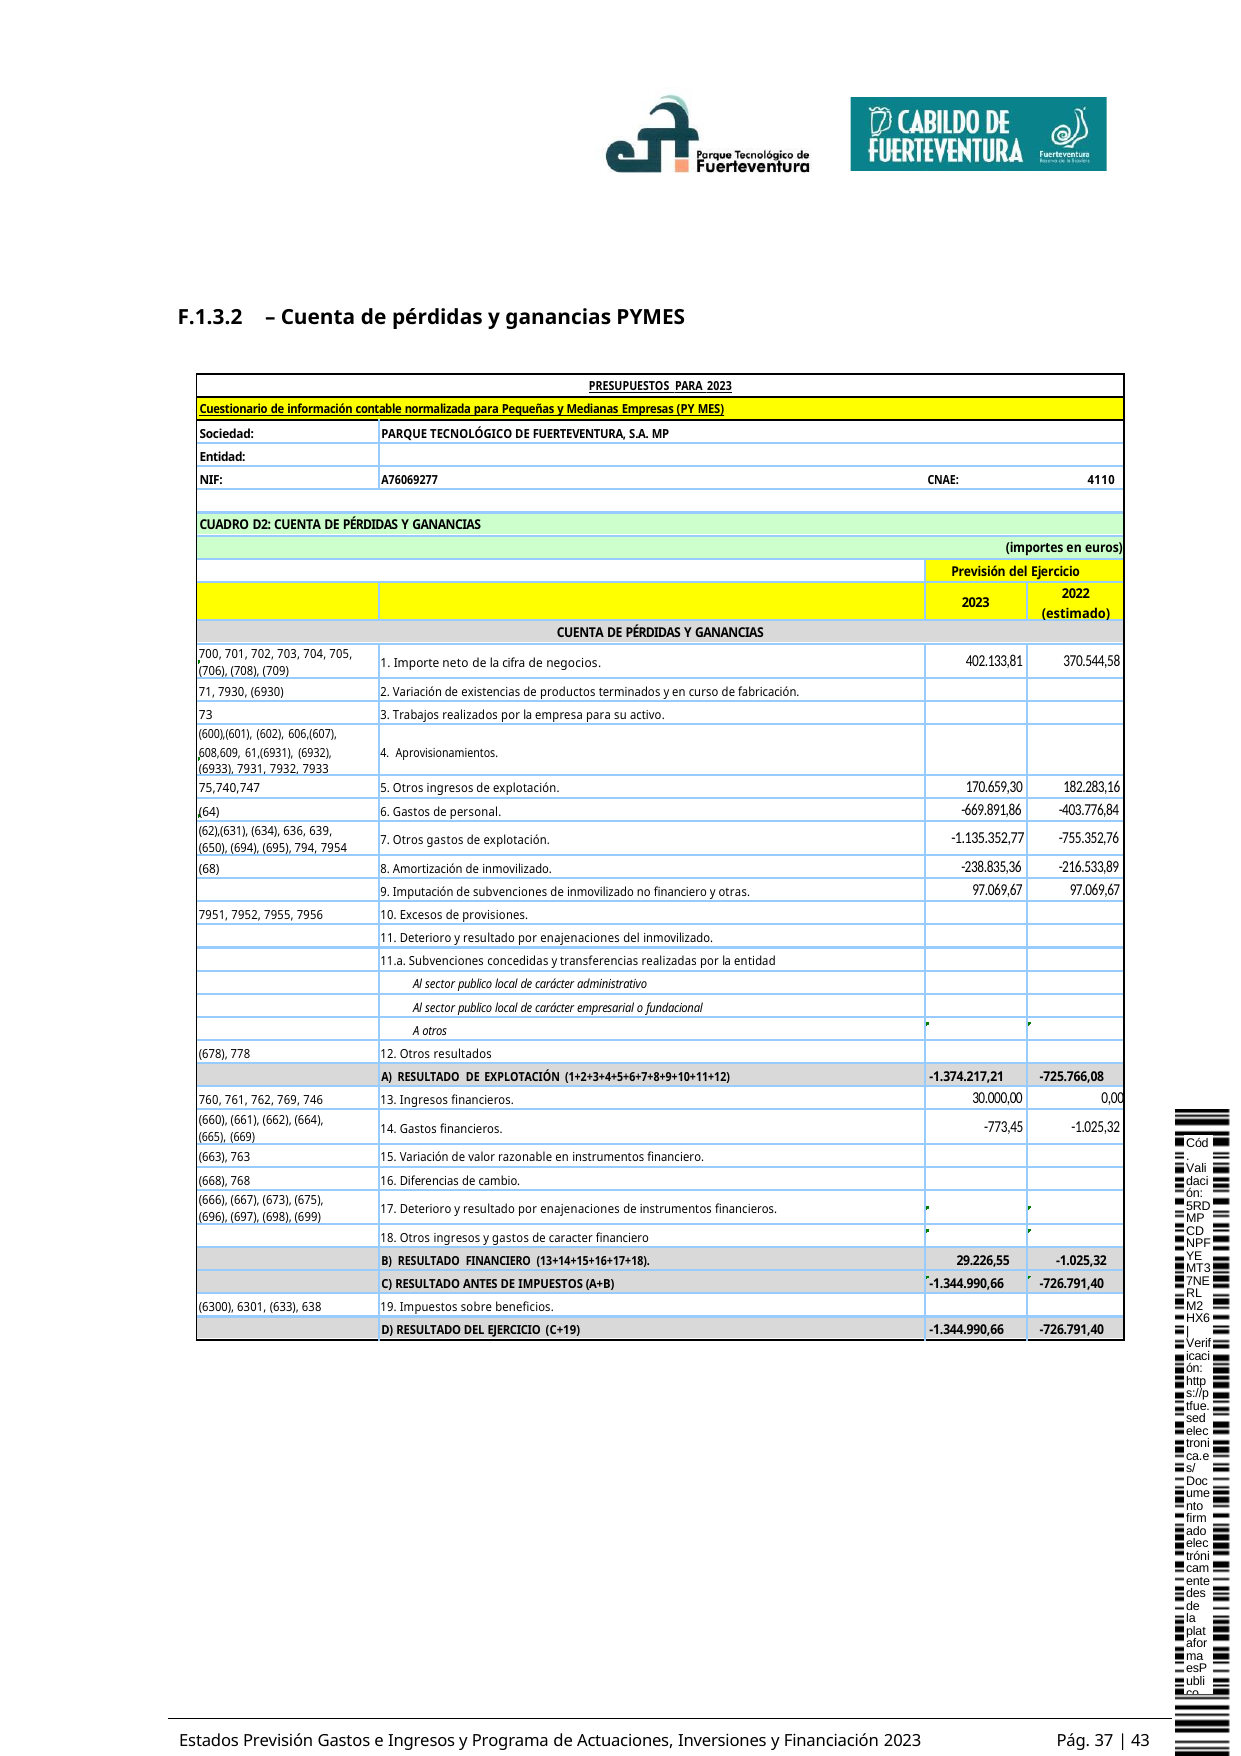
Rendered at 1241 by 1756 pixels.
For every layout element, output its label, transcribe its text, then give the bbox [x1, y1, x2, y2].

table_cell 73 [197, 702, 378, 723]
table_cell (663), 763 [197, 1145, 378, 1166]
table_cell 15. Variación de valor razonable en instrumentos financiero. [380, 1145, 924, 1166]
table_cell [197, 1225, 378, 1246]
table_cell [1028, 679, 1123, 700]
table_cell [1028, 1168, 1123, 1189]
table_cell 30.000,00 [926, 1087, 1026, 1108]
table_cell Al sector publico local de carácter administrativo [380, 972, 924, 993]
table_cell [197, 1271, 378, 1292]
table_cell [926, 949, 1026, 969]
table_cell 71, 7930, (6930) [197, 679, 378, 700]
table_cell [380, 444, 1123, 465]
table_cell A76069277 CNAE: 4110 [380, 467, 1123, 488]
table_cell [197, 879, 378, 900]
table_cell [197, 490, 1123, 511]
table_cell -1.135.352,77 [926, 822, 1026, 854]
table_cell 170.659,30 [926, 776, 1026, 797]
table_cell 7951, 7952, 7955, 7956 [197, 902, 378, 923]
table_cell [926, 995, 1026, 1016]
table_cell Entidad: [197, 444, 378, 465]
table_cell 17. Deterioro y resultado por enajenaciones de instrumentos financieros. [380, 1191, 924, 1223]
table_cell 4. Aprovisionamientos. [380, 725, 924, 773]
table_cell [1028, 1294, 1123, 1315]
table_cell PARQUE TECNOLÓGICO DE FUERTEVENTURA, S.A. MP [380, 421, 1123, 442]
table_cell [926, 1191, 1026, 1223]
table_cell [197, 995, 378, 1016]
table_cell [1028, 972, 1123, 993]
table_cell 402.133,81 [926, 645, 1026, 677]
table_header PRESUPUESTOS PARA 2023 [197, 375, 1123, 396]
table_cell [926, 702, 1026, 723]
table_cell [926, 1018, 1026, 1039]
table_cell -1.374.217,21 [926, 1064, 1026, 1085]
table_cell -726.791,40 [1028, 1271, 1123, 1292]
table_cell [926, 1294, 1026, 1315]
table_cell 6. Gastos de personal. [380, 799, 924, 820]
table_cell -755.352,76 [1028, 822, 1123, 854]
table_cell (importes en euros) [197, 537, 1123, 558]
table_cell Previsión del Ejercicio [926, 560, 1123, 581]
table_cell Sociedad: [197, 421, 378, 442]
table_cell [1028, 949, 1123, 969]
table_cell 2022 (estimado) [1028, 583, 1123, 619]
table_cell 1. Importe neto de la cifra de negocios. [380, 645, 924, 677]
table_cell [1028, 725, 1123, 773]
table_cell (600),(601), (602), 606,(607), 608,609, 61,(6931), (6932), (6933), 7931, 7932, 7933 [197, 725, 378, 773]
table_cell -725.766,08 [1028, 1064, 1123, 1085]
list – Cuenta de pérdidas y ganancias PYMES [177, 302, 1195, 331]
table_cell [926, 725, 1026, 773]
table_cell [197, 583, 378, 619]
table_cell CUENTA DE PÉRDIDAS Y GANANCIAS [197, 621, 1123, 642]
table_cell -1.344.990,66 [926, 1318, 1026, 1338]
table_cell [197, 1018, 378, 1039]
table_cell -1.344.990,66 [926, 1271, 1026, 1292]
table_cell (6300), 6301, (633), 638 [197, 1294, 378, 1315]
table_cell [1028, 702, 1123, 723]
table_cell (660), (661), (662), (664), (665), (669) [197, 1110, 378, 1142]
table_cell 700, 701, 702, 703, 704, 705, (706), (708), (709) [197, 645, 378, 677]
table_cell [1028, 1018, 1123, 1039]
table_cell 97.069,67 [1028, 879, 1123, 900]
table_cell [1028, 1145, 1123, 1166]
table_cell [1028, 1191, 1123, 1223]
table_cell [197, 925, 378, 946]
table_cell D) RESULTADO DEL EJERCICIO (C+19) [380, 1318, 924, 1338]
table_cell [926, 1225, 1026, 1246]
table_cell [197, 972, 378, 993]
table_cell 760, 761, 762, 769, 746 [197, 1087, 378, 1108]
table_cell -773,45 [926, 1110, 1026, 1142]
table_cell 10. Excesos de provisiones. [380, 902, 924, 923]
table_cell [1028, 995, 1123, 1016]
table_cell -216.533,89 [1028, 856, 1123, 877]
table_cell Cuestionario de información contable normalizada para Pequeñas y Medianas Empresas (PY MES) [197, 398, 1123, 419]
table_cell 2. Variación de existencias de productos terminados y en curso de fabricación. [380, 679, 924, 700]
text Cód. Validación: 5RDMPCDNPFYEMT37NERLM2HX6 | Verificación: https://ptfue.sedelectronica.es/ Documento firmado electrónicamente desde la plataforma esPublico Gestiona | Página 37 de 43 [1186, 1138, 1211, 1694]
table_cell 182.283,16 [1028, 776, 1123, 797]
table_cell -669.891,86 [926, 799, 1026, 820]
table_cell 8. Amortización de inmovilizado. [380, 856, 924, 877]
table_cell (62),(631), (634), 636, 639, (650), (694), (695), 794, 7954 [197, 822, 378, 854]
table_cell B) RESULTADO FINANCIERO (13+14+15+16+17+18). [380, 1248, 924, 1269]
table_cell 3. Trabajos realizados por la empresa para su activo. [380, 702, 924, 723]
table_cell 5. Otros ingresos de explotación. [380, 776, 924, 797]
table_cell A otros [380, 1018, 924, 1039]
table_cell [1028, 1041, 1123, 1062]
table_cell 12. Otros resultados [380, 1041, 924, 1062]
table_cell -238.835,36 [926, 856, 1026, 877]
table_cell [197, 1064, 378, 1085]
table_cell 11.a. Subvenciones concedidas y transferencias realizadas por la entidad [380, 949, 924, 969]
table_cell 11. Deterioro y resultado por enajenaciones del inmovilizado. [380, 925, 924, 946]
table_cell [1028, 1225, 1123, 1246]
table_cell 370.544,58 [1028, 645, 1123, 677]
table_cell [926, 1041, 1026, 1062]
table_cell [197, 1248, 378, 1269]
table_cell [380, 583, 924, 619]
table_cell [926, 972, 1026, 993]
table_cell (666), (667), (673), (675), (696), (697), (698), (699) [197, 1191, 378, 1223]
table_cell [1028, 902, 1123, 923]
table_cell (64) [197, 799, 378, 820]
table_cell [926, 1145, 1026, 1166]
table_cell A) RESULTADO DE EXPLOTACIÓN (1+2+3+4+5+6+7+8+9+10+11+12) [380, 1064, 924, 1085]
table_cell 97.069,67 [926, 879, 1026, 900]
table_cell 2023 [926, 583, 1026, 619]
table_cell [1028, 925, 1123, 946]
table_cell 0,00 [1028, 1087, 1123, 1108]
table_cell -1.025,32 [1028, 1248, 1123, 1269]
table_cell (68) [197, 856, 378, 877]
table_cell [197, 1318, 378, 1338]
table_cell CUADRO D2: CUENTA DE PÉRDIDAS Y GANANCIAS [197, 514, 1123, 534]
table_cell -403.776,84 [1028, 799, 1123, 820]
table_cell Al sector publico local de carácter empresarial o fundacional [380, 995, 924, 1016]
table_cell 16. Diferencias de cambio. [380, 1168, 924, 1189]
table_cell [926, 902, 1026, 923]
table_cell NIF: [197, 467, 378, 488]
table_cell 7. Otros gastos de explotación. [380, 822, 924, 854]
table_cell [926, 679, 1026, 700]
table_cell 13. Ingresos financieros. [380, 1087, 924, 1108]
table_cell [926, 1168, 1026, 1189]
table_cell C) RESULTADO ANTES DE IMPUESTOS (A+B) [380, 1271, 924, 1292]
table_cell [197, 560, 924, 581]
table_cell 9. Imputación de subvenciones de inmovilizado no financiero y otras. [380, 879, 924, 900]
table_cell 19. Impuestos sobre beneficios. [380, 1294, 924, 1315]
table_cell (678), 778 [197, 1041, 378, 1062]
table_cell -1.025,32 [1028, 1110, 1123, 1142]
table_cell 14. Gastos financieros. [380, 1110, 924, 1142]
table_cell [926, 925, 1026, 946]
table_cell [197, 949, 378, 969]
table_cell 75,740,747 [197, 776, 378, 797]
table_cell 18. Otros ingresos y gastos de caracter financiero [380, 1225, 924, 1246]
table_cell 29.226,55 [926, 1248, 1026, 1269]
table_cell (668), 768 [197, 1168, 378, 1189]
table_cell -726.791,40 [1028, 1318, 1123, 1338]
